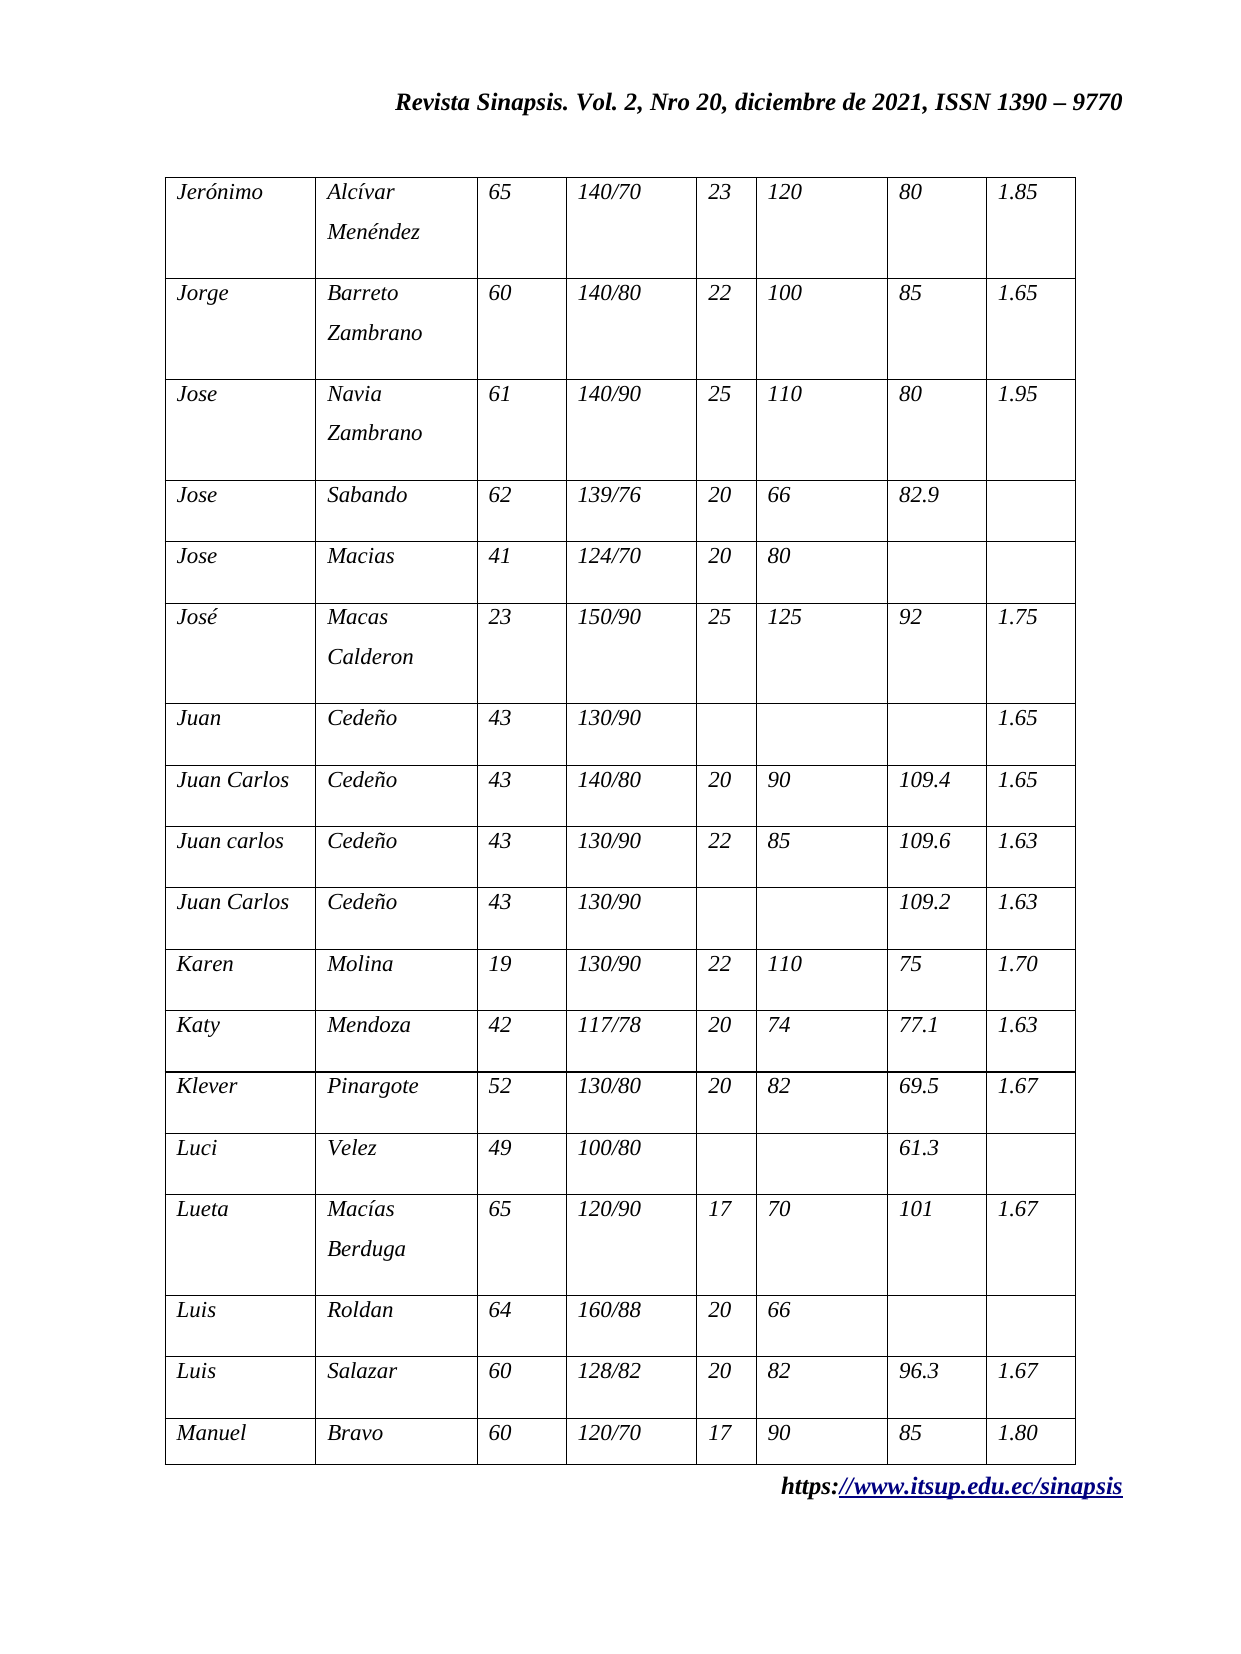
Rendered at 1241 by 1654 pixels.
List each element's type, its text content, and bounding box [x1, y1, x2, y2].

table_cell 96.3 [888, 1357, 986, 1418]
table_cell 19 [478, 950, 566, 1010]
table_cell 1.65 [987, 279, 1075, 379]
table_cell 82 [757, 1357, 887, 1418]
table_cell 90 [757, 1419, 887, 1464]
table_cell 140/80 [567, 279, 696, 379]
table_cell 80 [757, 542, 887, 602]
table_cell 20 [697, 1011, 756, 1071]
table_cell [757, 1134, 887, 1194]
table_cell 1.75 [987, 604, 1075, 703]
table_cell 77.1 [888, 1011, 986, 1071]
table_cell 85 [888, 279, 986, 379]
table_cell 70 [757, 1195, 887, 1295]
table_cell [888, 542, 986, 602]
table_cell Alcívar Menéndez [316, 178, 477, 278]
table_cell 124/70 [567, 542, 696, 602]
table_cell 42 [478, 1011, 566, 1071]
table_cell 100 [757, 279, 887, 379]
table_cell Juan Carlos [166, 766, 315, 826]
table_cell 1.63 [987, 827, 1075, 887]
table_cell Jose [166, 380, 315, 480]
table_cell Luis [166, 1357, 315, 1418]
table_cell [757, 704, 887, 764]
table_cell Molina [316, 950, 477, 1010]
table_cell 20 [697, 766, 756, 826]
table_cell 25 [697, 604, 756, 703]
table_cell 17 [697, 1419, 756, 1464]
table_cell 17 [697, 1195, 756, 1295]
table_cell 100/80 [567, 1134, 696, 1194]
table_cell 130/80 [567, 1073, 696, 1133]
table_cell 22 [697, 950, 756, 1010]
table_cell Katy [166, 1011, 315, 1071]
table_cell 69.5 [888, 1073, 986, 1133]
table_cell 90 [757, 766, 887, 826]
table_cell Jose [166, 542, 315, 602]
table_cell 109.4 [888, 766, 986, 826]
table_cell Luis [166, 1296, 315, 1356]
table_cell 160/88 [567, 1296, 696, 1356]
table_cell 66 [757, 1296, 887, 1356]
table_cell 62 [478, 481, 566, 541]
table_cell Sabando [316, 481, 477, 541]
table_cell Klever [166, 1073, 315, 1133]
table_cell 43 [478, 766, 566, 826]
table_cell 61 [478, 380, 566, 480]
table_cell 22 [697, 827, 756, 887]
table_cell 1.80 [987, 1419, 1075, 1464]
table_cell 80 [888, 178, 986, 278]
table_cell 128/82 [567, 1357, 696, 1418]
table_cell Lueta [166, 1195, 315, 1295]
table_cell Karen [166, 950, 315, 1010]
table_cell 130/90 [567, 704, 696, 764]
table_cell 85 [888, 1419, 986, 1464]
table_cell 20 [697, 1357, 756, 1418]
table_cell 1.85 [987, 178, 1075, 278]
table_cell Jose [166, 481, 315, 541]
table_cell [697, 704, 756, 764]
table_cell 130/90 [567, 827, 696, 887]
table_cell 130/90 [567, 950, 696, 1010]
table_cell 1.67 [987, 1073, 1075, 1133]
table_cell Jorge [166, 279, 315, 379]
table_cell 64 [478, 1296, 566, 1356]
table_cell 120/90 [567, 1195, 696, 1295]
table_cell Navia Zambrano [316, 380, 477, 480]
table_cell 66 [757, 481, 887, 541]
table_cell 1.67 [987, 1357, 1075, 1418]
table_cell 109.2 [888, 888, 986, 949]
table_cell 140/70 [567, 178, 696, 278]
table_cell [987, 542, 1075, 602]
table_cell 49 [478, 1134, 566, 1194]
table_cell 43 [478, 827, 566, 887]
table_cell 109.6 [888, 827, 986, 887]
table_cell 110 [757, 380, 887, 480]
table_cell 60 [478, 279, 566, 379]
table_cell 60 [478, 1419, 566, 1464]
table_cell Manuel [166, 1419, 315, 1464]
table_cell 140/90 [567, 380, 696, 480]
table_cell 110 [757, 950, 887, 1010]
table_cell 1.70 [987, 950, 1075, 1010]
table_cell 43 [478, 704, 566, 764]
table_cell 43 [478, 888, 566, 949]
table_cell 65 [478, 1195, 566, 1295]
table_cell Juan carlos [166, 827, 315, 887]
table_cell 130/90 [567, 888, 696, 949]
table_cell Macías Berduga [316, 1195, 477, 1295]
table_cell Velez [316, 1134, 477, 1194]
table_cell 74 [757, 1011, 887, 1071]
table_cell 1.67 [987, 1195, 1075, 1295]
table_cell [757, 888, 887, 949]
table_cell 23 [697, 178, 756, 278]
table_cell Pinargote [316, 1073, 477, 1133]
table_cell [697, 888, 756, 949]
table_cell 1.63 [987, 1011, 1075, 1071]
table_cell 41 [478, 542, 566, 602]
table_cell Cedeño [316, 704, 477, 764]
table_cell [888, 704, 986, 764]
table_cell 22 [697, 279, 756, 379]
table_cell 1.65 [987, 704, 1075, 764]
table_cell Juan [166, 704, 315, 764]
table_cell 80 [888, 380, 986, 480]
table_cell 101 [888, 1195, 986, 1295]
table_cell Jerónimo [166, 178, 315, 278]
table_cell 82.9 [888, 481, 986, 541]
table_cell 1.95 [987, 380, 1075, 480]
table_cell Macas Calderon [316, 604, 477, 703]
table_cell Roldan [316, 1296, 477, 1356]
table_cell 150/90 [567, 604, 696, 703]
table_cell [987, 1134, 1075, 1194]
table_cell Macias [316, 542, 477, 602]
table_cell 20 [697, 1073, 756, 1133]
table_cell 52 [478, 1073, 566, 1133]
table_cell [697, 1134, 756, 1194]
table_cell 60 [478, 1357, 566, 1418]
table_cell 25 [697, 380, 756, 480]
table_cell 120/70 [567, 1419, 696, 1464]
table_cell 75 [888, 950, 986, 1010]
table_cell 92 [888, 604, 986, 703]
table_cell Juan Carlos [166, 888, 315, 949]
table_cell 20 [697, 1296, 756, 1356]
table_cell Cedeño [316, 766, 477, 826]
table_cell 1.65 [987, 766, 1075, 826]
table_cell 117/78 [567, 1011, 696, 1071]
table_cell 20 [697, 481, 756, 541]
table_cell [987, 1296, 1075, 1356]
table_cell José [166, 604, 315, 703]
table_cell 125 [757, 604, 887, 703]
table_cell 1.63 [987, 888, 1075, 949]
table_cell 65 [478, 178, 566, 278]
table_cell Luci [166, 1134, 315, 1194]
table_cell [987, 481, 1075, 541]
table_cell 20 [697, 542, 756, 602]
table_cell Barreto Zambrano [316, 279, 477, 379]
table_cell Cedeño [316, 888, 477, 949]
table_cell 140/80 [567, 766, 696, 826]
table_cell 23 [478, 604, 566, 703]
table_cell Salazar [316, 1357, 477, 1418]
table_cell 85 [757, 827, 887, 887]
table_cell 120 [757, 178, 887, 278]
table_cell Bravo [316, 1419, 477, 1464]
table_cell Mendoza [316, 1011, 477, 1071]
table_cell [888, 1296, 986, 1356]
table_cell 61.3 [888, 1134, 986, 1194]
table_cell 82 [757, 1073, 887, 1133]
table_cell 139/76 [567, 481, 696, 541]
table_cell Cedeño [316, 827, 477, 887]
